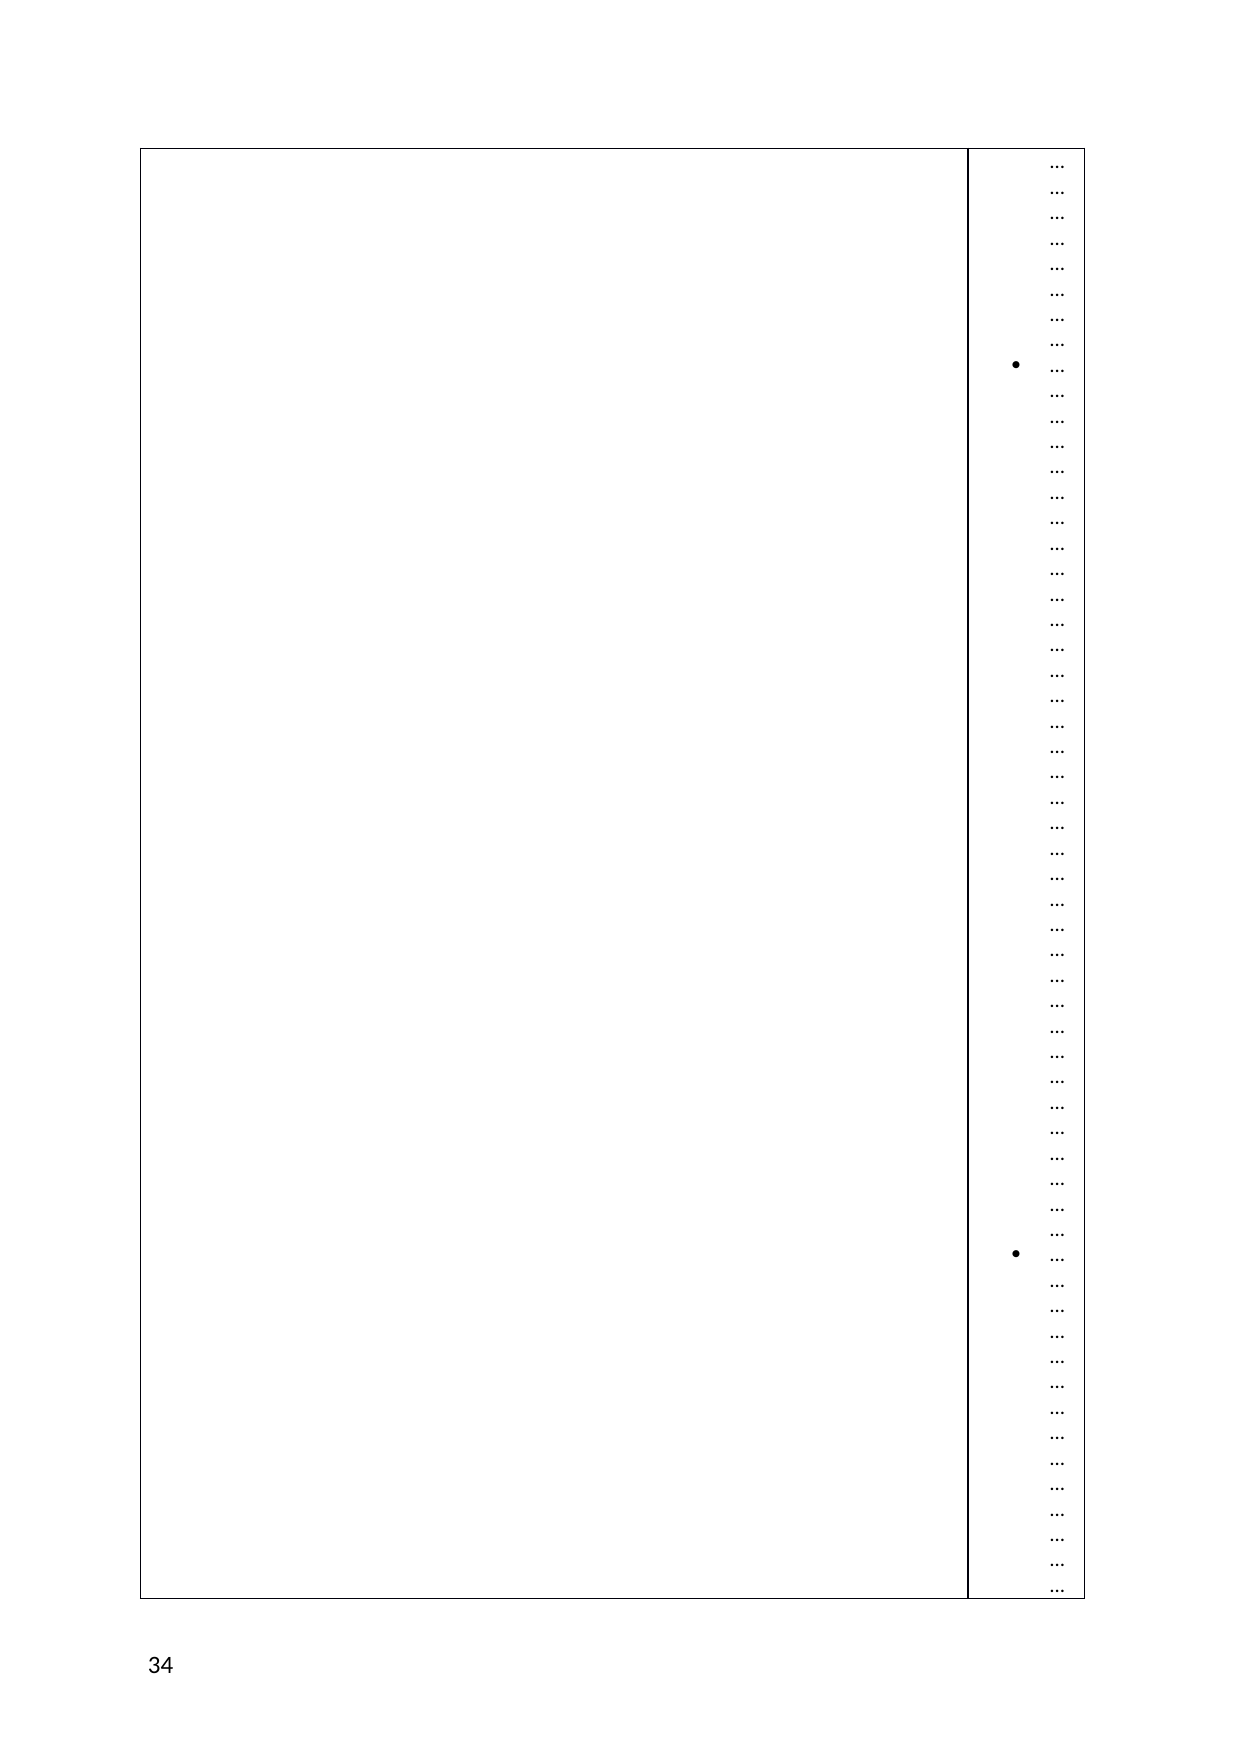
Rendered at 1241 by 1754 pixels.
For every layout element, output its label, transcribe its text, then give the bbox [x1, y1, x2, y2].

table_cell Nombre d'actions : …………………………………………………….. …………………………………………………………………………………………… …………………………………………………………………………………………… …………………………………………………………………………………………… …………………………………………………………………………………………… [969, 149, 1012, 1597]
table_cell [141, 149, 967, 1597]
table_cell Nombre d'actions : …………………………………………………….. …………………………………………………………………………………………… …………………………………………………………………………………………… …………………………………………………………………………………………… …………………………………………………………………………………………… [1077, 149, 1084, 1597]
